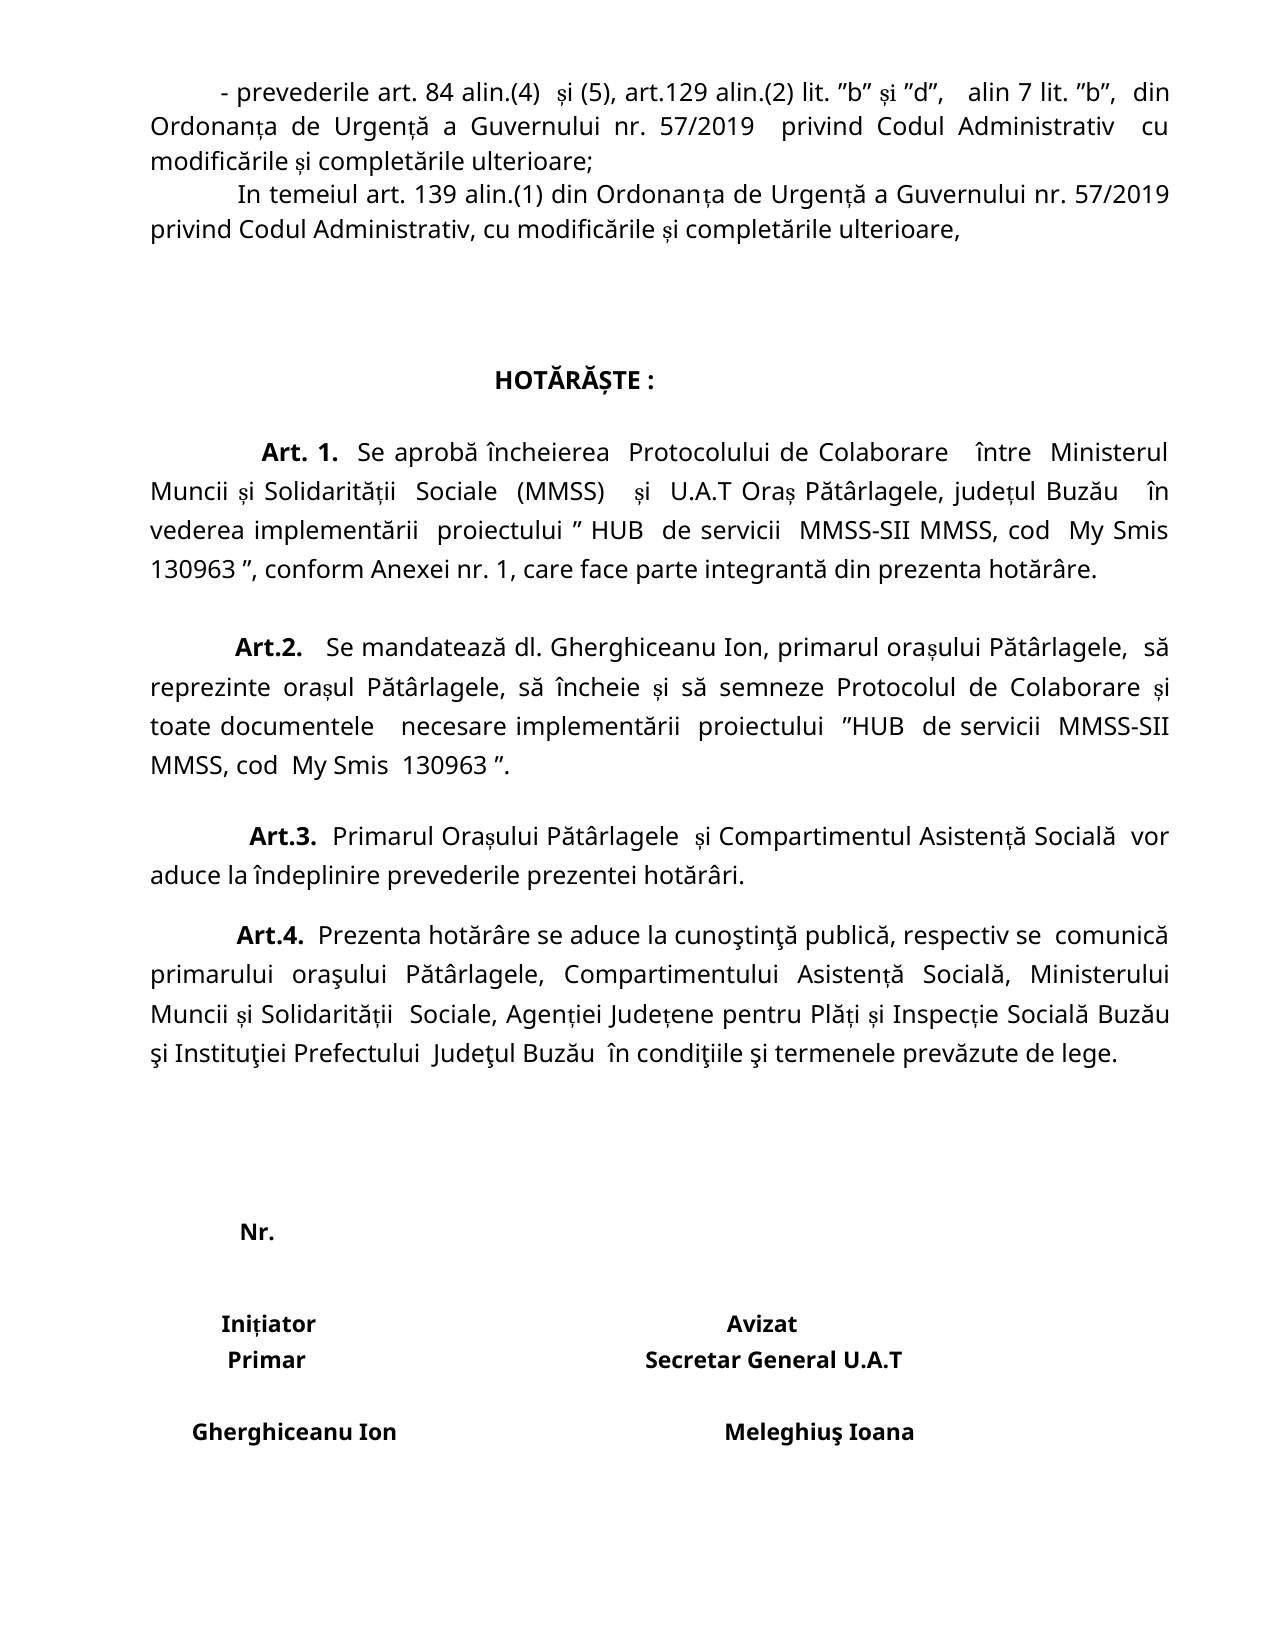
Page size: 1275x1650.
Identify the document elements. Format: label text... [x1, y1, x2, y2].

list - prevederile art. 84 alin.(4) și (5), art.129 alin.(2) lit. ”b” și ”d”, alin 7 lit. ”b”, din Ordonanța de Urgență a Guvernului nr. 57/2019 privind Codul Administrativ cu modificările și completările ulterioare; [150, 75, 1170, 177]
text Art. 1. Se aprobă încheierea Protocolului de Colaborare între Ministerul Muncii și Solidarității Sociale (MMSS) și U.A.T Oraș Pătârlagele, județul Buzău în vederea implementării proiectului ” HUB de servicii MMSS-SII MMSS, cod My Smis 130963 ”, conform Anexei nr. 1, care face parte integrantă din prezenta hotărâre. [150, 434, 1170, 586]
text Art.4. Prezenta hotărâre se aduce la cunoştinţă publică, respectiv se comunică primarului oraşului Pătârlagele, Compartimentului Asistență Socială, Ministerului Muncii și Solidarității Sociale, Agenției Județene pentru Plăți și Inspecție Socială Buzău şi Instituţiei Prefectului Judeţul Buzău în condiţiile şi termenele prevăzute de lege. [150, 918, 1170, 1069]
text Art.2. Se mandatează dl. Gherghiceanu Ion, primarul orașului Pătârlagele, să reprezinte orașul Pătârlagele, să încheie și să semneze Protocolul de Colaborare și toate documentele necesare implementării proiectului ”HUB de servicii MMSS-SII MMSS, cod My Smis 130963 ”. [150, 630, 1170, 782]
text Gherghiceanu Ion Meleghiuş Ioana [150, 1416, 1170, 1447]
text HOTĂRĂŞTE : [150, 363, 1170, 397]
text Inițiator Avizat [150, 1308, 1170, 1339]
text Primar Secretar General U.A.T [150, 1344, 1170, 1375]
text Art.3. Primarul Orașului Pătârlagele și Compartimentul Asistență Socială vor aduce la îndeplinire prevederile prezentei hotărâri. [150, 819, 1170, 892]
list In temeiul art. 139 alin.(1) din Ordonanța de Urgență a Guvernului nr. 57/2019 privind Codul Administrativ, cu modificările și completările ulterioare, [150, 177, 1170, 245]
text Nr. [150, 1216, 1170, 1247]
